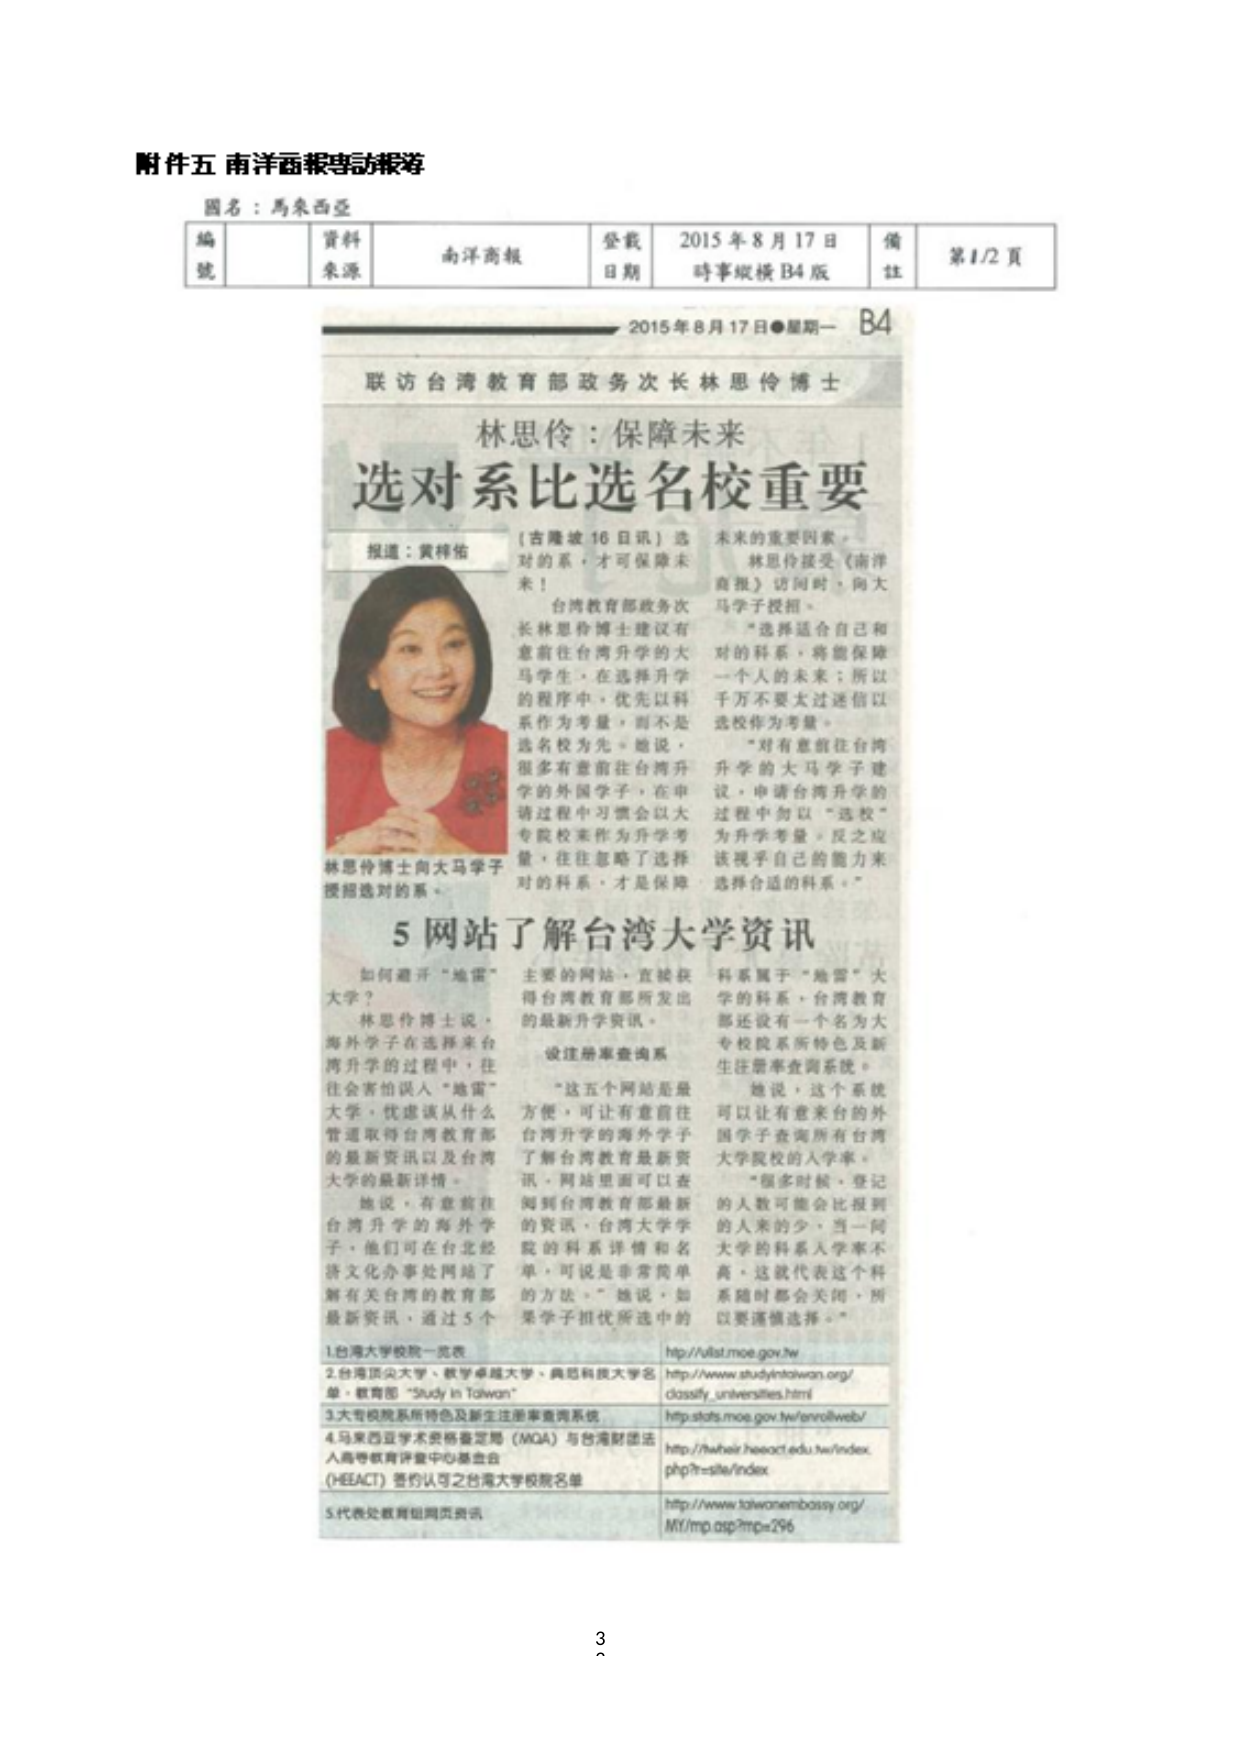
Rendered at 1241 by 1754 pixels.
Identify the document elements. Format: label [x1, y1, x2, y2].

picture [115, 118, 1096, 1592]
